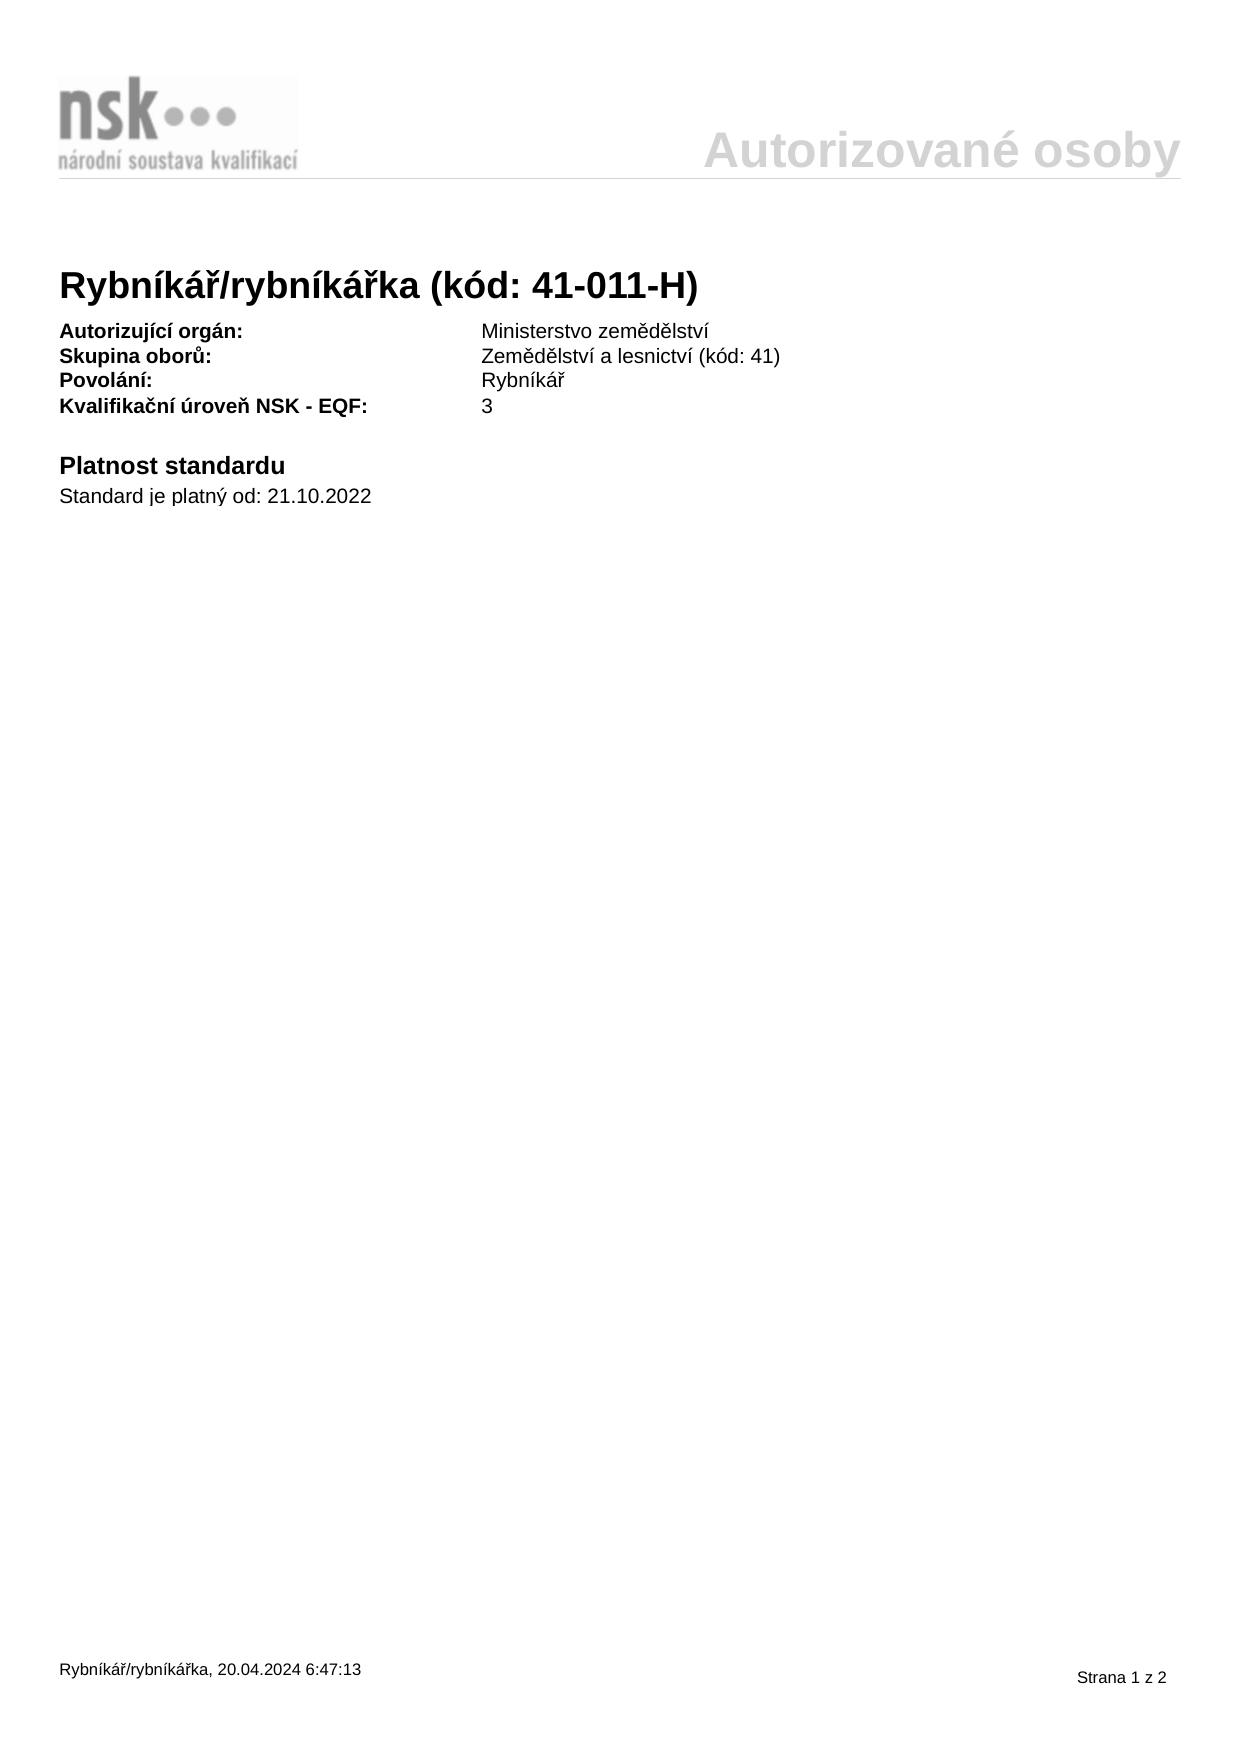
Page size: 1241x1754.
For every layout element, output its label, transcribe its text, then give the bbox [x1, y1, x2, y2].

table_cell [886, 1106, 1167, 1383]
table_cell Rybníkář/rybníkářka, 20.04.2024 6:47:13 [59, 1660, 860, 1696]
table_cell [119, 307, 481, 319]
table_cell [481, 1384, 617, 1659]
table_cell Rybníkář [481, 368, 1181, 393]
table_cell Skupina oborů: [59, 344, 481, 368]
table_cell [618, 418, 626, 447]
table_cell [618, 1384, 626, 1659]
table_cell [481, 506, 617, 806]
table_cell [119, 506, 481, 806]
table_cell [618, 172, 626, 178]
table_cell 3 [481, 394, 1181, 417]
table_cell [618, 806, 626, 1106]
table_cell [59, 418, 119, 447]
table_cell [59, 196, 119, 224]
table_cell [860, 418, 886, 447]
table_cell [59, 307, 119, 319]
table_cell [1167, 806, 1181, 1106]
table_cell [618, 307, 626, 319]
table_cell [626, 806, 860, 1106]
table_cell [626, 1384, 860, 1659]
table_cell [618, 506, 626, 806]
table_cell [1167, 418, 1181, 447]
table_cell [1167, 1106, 1181, 1383]
table_cell [481, 196, 617, 224]
table_cell [119, 196, 481, 224]
table_cell [59, 172, 119, 178]
table_cell [626, 196, 860, 224]
table_cell Rybníkář/rybníkářka (kód: 41-011-H) [59, 224, 1181, 307]
table_header [619, 59, 626, 172]
table_cell [626, 506, 860, 806]
table_cell Platnost standardu [59, 448, 1181, 483]
table_cell [119, 172, 481, 178]
table_header Autorizované osoby [626, 59, 1181, 178]
table_cell Autorizující orgán: [59, 319, 481, 343]
table_cell [119, 418, 481, 447]
table_cell [481, 806, 617, 1106]
table_cell [886, 307, 1167, 319]
table_cell [59, 1106, 119, 1383]
table_cell [860, 806, 886, 1106]
table_cell [626, 418, 860, 447]
table_cell [1167, 196, 1181, 224]
table_cell [59, 1384, 119, 1659]
table_cell [119, 1384, 481, 1659]
table_cell [119, 1106, 481, 1383]
table_cell Standard je platný od: 21.10.2022 [59, 484, 1181, 506]
table_cell [626, 1106, 860, 1383]
table_cell [481, 307, 617, 319]
table_cell Zemědělství a lesnictví (kód: 41) [481, 344, 1181, 368]
table_cell [1167, 506, 1181, 806]
table_cell [59, 179, 1181, 196]
table_cell [481, 1106, 617, 1383]
table_cell [860, 1384, 886, 1659]
table_cell [886, 418, 1167, 447]
table_cell Povolání: [59, 368, 481, 392]
table_cell [860, 1106, 886, 1383]
table_cell [886, 806, 1167, 1106]
table_cell Strana 1 z 2 [860, 1660, 1167, 1696]
table_cell [1167, 307, 1181, 319]
table_cell [119, 806, 481, 1106]
table_cell [481, 418, 617, 447]
table_cell [1167, 1660, 1181, 1696]
table_cell [860, 196, 886, 224]
table_cell [886, 1384, 1167, 1659]
table_cell [59, 806, 119, 1106]
table_cell [860, 506, 886, 806]
table_cell [886, 196, 1167, 224]
table_cell [626, 307, 860, 319]
table_cell [59, 506, 119, 806]
table_cell [618, 1106, 626, 1383]
table_cell [618, 196, 626, 224]
table_cell [481, 172, 617, 178]
picture [57, 59, 619, 172]
table_cell [1167, 1384, 1181, 1659]
table_cell [860, 307, 886, 319]
table_cell Ministerstvo zemědělství [481, 319, 1181, 344]
table_cell [886, 506, 1167, 806]
table_cell Kvalifikační úroveň NSK - EQF: [59, 394, 481, 417]
